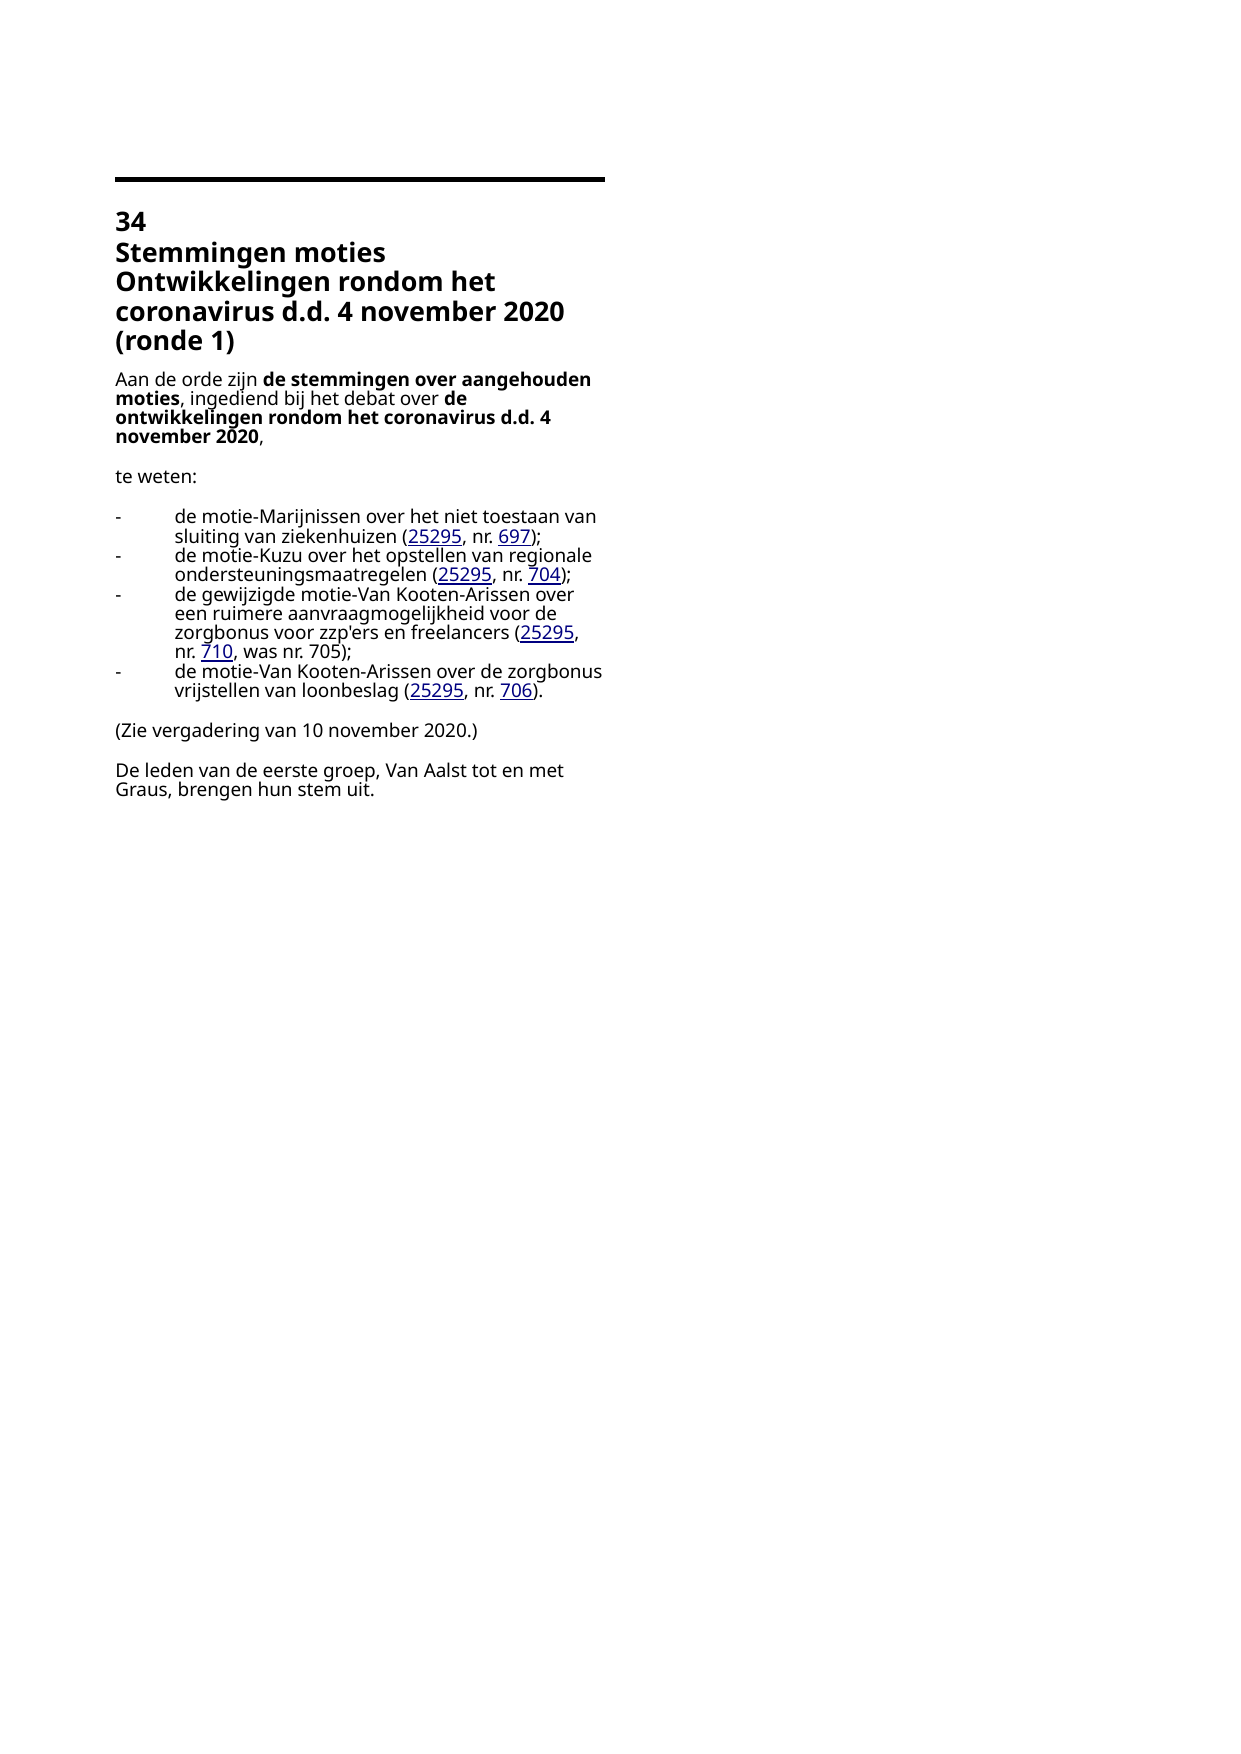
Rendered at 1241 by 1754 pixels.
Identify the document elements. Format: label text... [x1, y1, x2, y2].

text (Zie vergadering van 10 november 2020.) [115, 722, 605, 741]
list de motie-Marijnissen over het niet toestaan van sluiting van ziekenhuizen (25295, nr. 697); [115, 508, 605, 547]
text Aan de orde zijn de stemmingen over aangehouden moties, ingediend bij het debat over de ontwikkelingen rondom het coronavirus d.d. 4 november 2020, [115, 371, 605, 448]
text 34 [115, 203, 605, 239]
list de motie-Van Kooten-Arissen over de zorgbonus vrijstellen van loonbeslag (25295, nr. 706). [115, 663, 605, 701]
text Stemmingen moties Ontwikkelingen rondom het coronavirus d.d. 4 november 2020 (ronde 1) [115, 239, 605, 371]
text De leden van de eerste groep, Van Aalst tot en met Graus, brengen hun stem uit. [115, 762, 605, 801]
list de gewijzigde motie-Van Kooten-Arissen over een ruimere aanvraagmogelijkheid voor de zorgbonus voor zzp'ers en freelancers (25295, nr. 710, was nr. 705); [115, 586, 605, 663]
text te weten: [115, 468, 605, 488]
list de motie-Kuzu over het opstellen van regionale ondersteuningsmaatregelen (25295, nr. 704); [115, 547, 605, 586]
